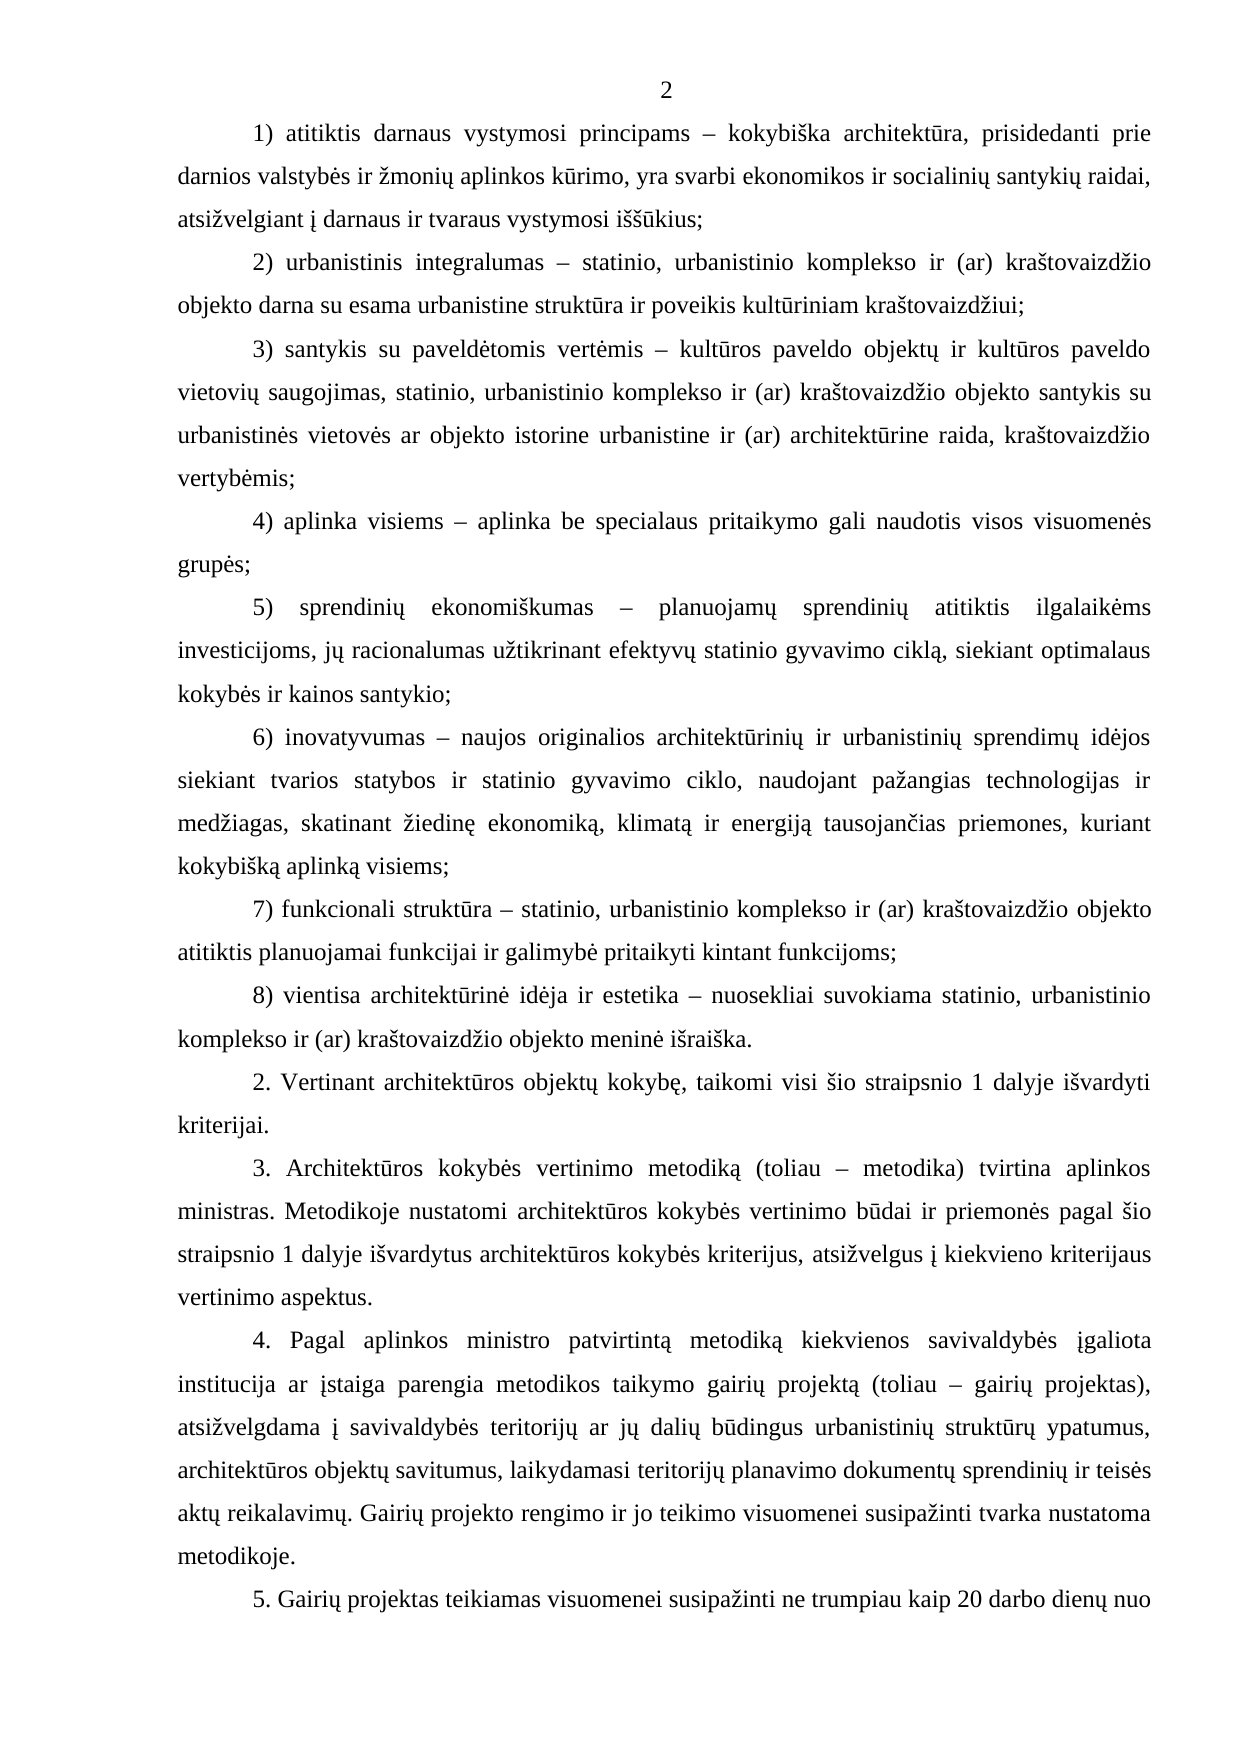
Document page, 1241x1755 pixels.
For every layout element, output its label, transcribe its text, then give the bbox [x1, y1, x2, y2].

text 3) santykis su paveldėtomis vertėmis – kultūros paveldo objektų ir kultūros paveldo vietovių saugojimas, statinio, urbanistinio komplekso ir (ar) kraštovaizdžio objekto santykis su urbanistinės vietovės ar objekto istorine urbanistine ir (ar) architektūrine raida, kraštovaizdžio vertybėmis; [177, 334, 1152, 492]
text 6) inovatyvumas – naujos originalios architektūrinių ir urbanistinių sprendimų idėjos siekiant tvarios statybos ir statinio gyvavimo ciklo, naudojant pažangias technologijas ir medžiagas, skatinant žiedinę ekonomiką, klimatą ir energiją tausojančias priemones, kuriant kokybišką aplinką visiems; [177, 722, 1152, 880]
text 8) vientisa architektūrinė idėja ir estetika – nuosekliai suvokiama statinio, urbanistinio komplekso ir (ar) kraštovaizdžio objekto meninė išraiška. [177, 981, 1152, 1052]
text 2. Vertinant architektūros objektų kokybę, taikomi visi šio straipsnio 1 dalyje išvardyti kriterijai. [177, 1067, 1152, 1139]
text 5. Gairių projektas teikiamas visuomenei susipažinti ne trumpiau kaip 20 darbo dienų nuo [177, 1584, 1152, 1613]
text 4. Pagal aplinkos ministro patvirtintą metodiką kiekvienos savivaldybės įgaliota institucija ar įstaiga parengia metodikos taikymo gairių projektą (toliau – gairių projektas), atsižvelgdama į savivaldybės teritorijų ar jų dalių būdingus urbanistinių struktūrų ypatumus, architektūros objektų savitumus, laikydamasi teritorijų planavimo dokumentų sprendinių ir teisės aktų reikalavimų. Gairių projekto rengimo ir jo teikimo visuomenei susipažinti tvarka nustatoma metodikoje. [177, 1326, 1152, 1570]
text 4) aplinka visiems – aplinka be specialaus pritaikymo gali naudotis visos visuomenės grupės; [177, 506, 1152, 578]
text 1) atitiktis darnaus vystymosi principams – kokybiška architektūra, prisidedanti prie darnios valstybės ir žmonių aplinkos kūrimo, yra svarbi ekonomikos ir socialinių santykių raidai, atsižvelgiant į darnaus ir tvaraus vystymosi iššūkius; [177, 118, 1152, 233]
text 5) sprendinių ekonomiškumas – planuojamų sprendinių atitiktis ilgalaikėms investicijoms, jų racionalumas užtikrinant efektyvų statinio gyvavimo ciklą, siekiant optimalaus kokybės ir kainos santykio; [177, 592, 1152, 707]
text 7) funkcionali struktūra – statinio, urbanistinio komplekso ir (ar) kraštovaizdžio objekto atitiktis planuojamai funkcijai ir galimybė pritaikyti kintant funkcijoms; [177, 894, 1152, 966]
text 3. Architektūros kokybės vertinimo metodiką (toliau – metodika) tvirtina aplinkos ministras. Metodikoje nustatomi architektūros kokybės vertinimo būdai ir priemonės pagal šio straipsnio 1 dalyje išvardytus architektūros kokybės kriterijus, atsižvelgus į kiekvieno kriterijaus vertinimo aspektus. [177, 1153, 1152, 1311]
text 2) urbanistinis integralumas – statinio, urbanistinio komplekso ir (ar) kraštovaizdžio objekto darna su esama urbanistine struktūra ir poveikis kultūriniam kraštovaizdžiui; [177, 247, 1152, 319]
